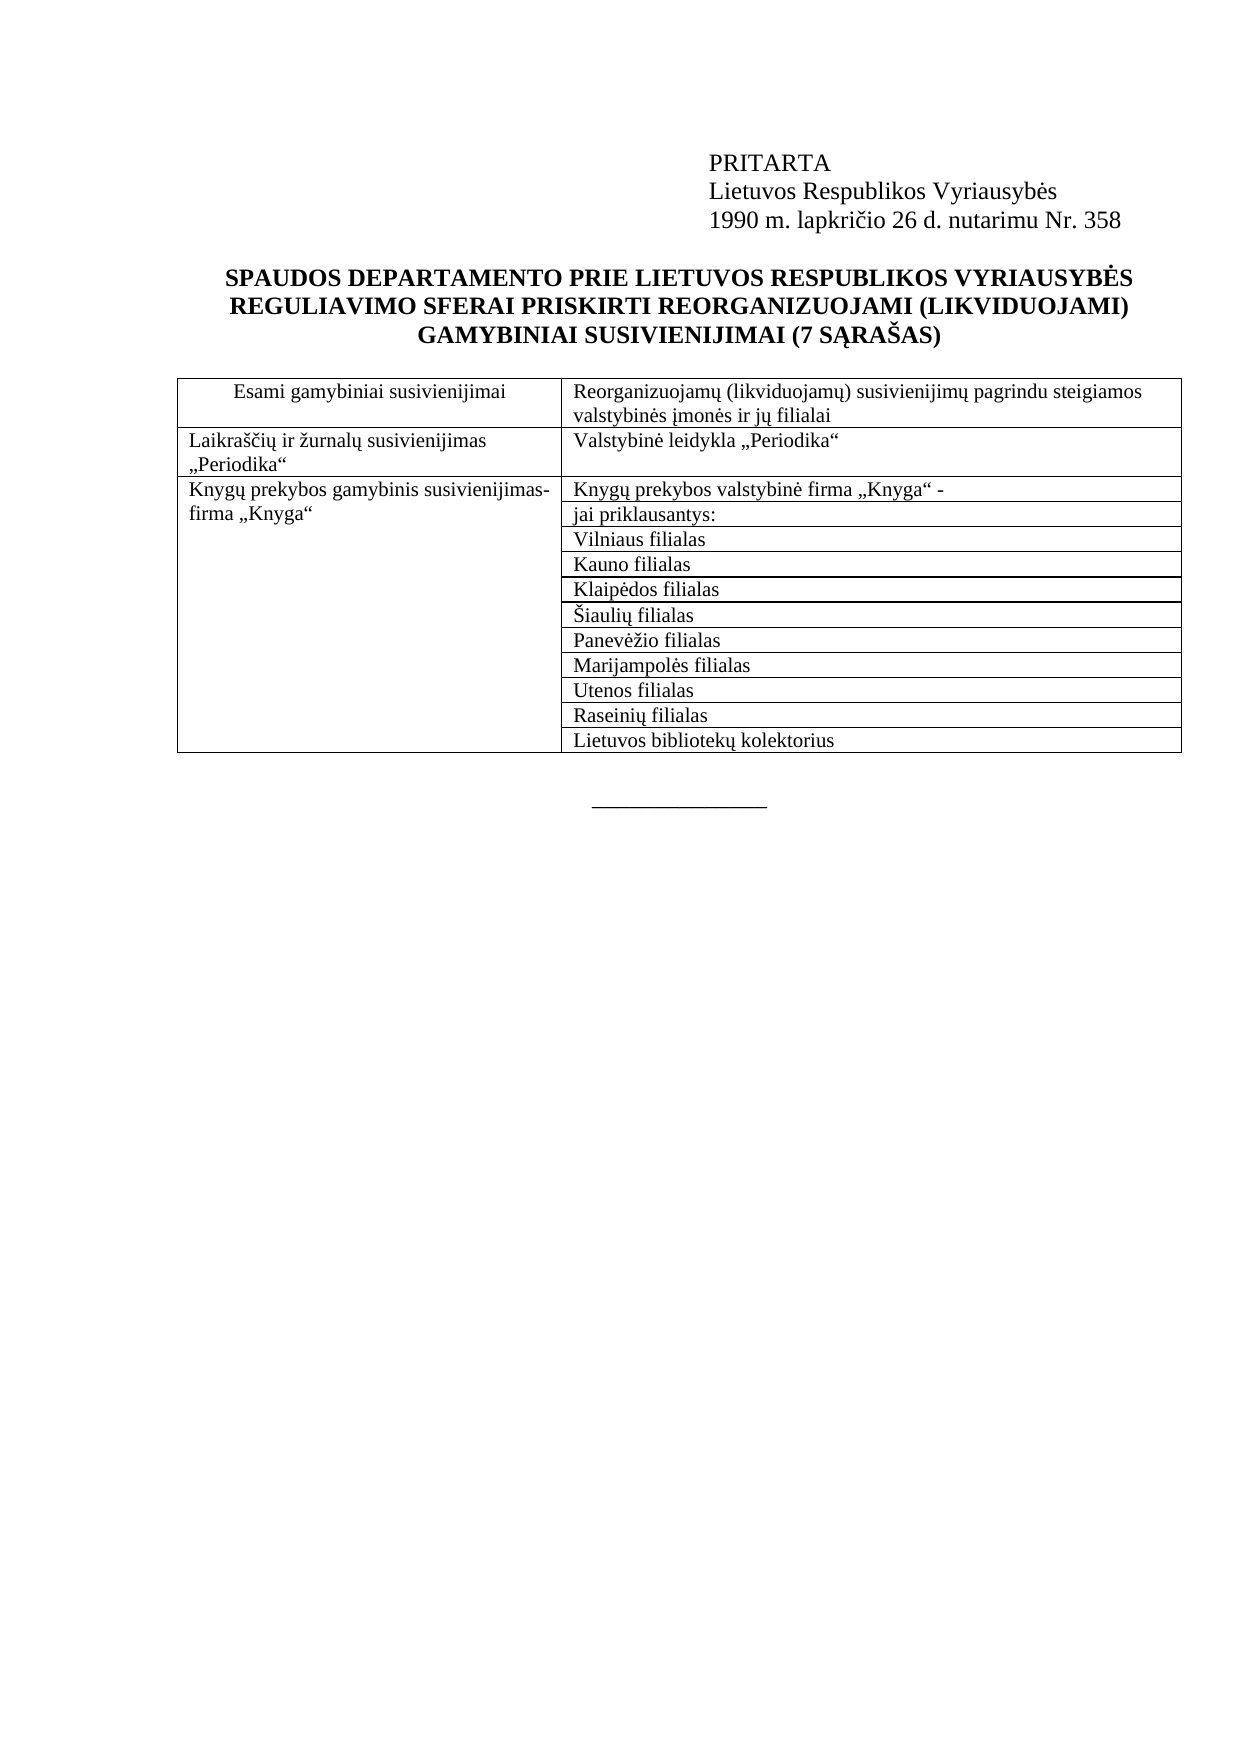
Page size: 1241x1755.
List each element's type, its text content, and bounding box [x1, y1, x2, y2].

table_header Esami gamybiniai susivienijimai [178, 379, 561, 427]
table_cell Šiaulių filialas [562, 603, 1181, 627]
table_cell Utenos filialas [562, 678, 1181, 702]
table_header Reorganizuojamų (likviduojamų) susivienijimų pagrindu steigiamos valstybinės įmonės ir jų filialai [562, 379, 1181, 427]
text Lietuvos Respublikos Vyriausybės [177, 176, 1181, 205]
table_cell Knygų prekybos valstybinė firma „Knyga“ - [562, 477, 1181, 501]
text 1990 m. lapkričio 26 d. nutarimu Nr. 358 [177, 205, 1181, 234]
text Spaudos departamento prie Lietuvos Respublikos Vyriausybės reguliavimo sferai priskirti reorganizuojami (likviduojami) gamybiniai susivienijimai (7 sąrašas) [177, 263, 1181, 349]
table_cell Kauno filialas [562, 552, 1181, 576]
table_cell Panevėžio filialas [562, 628, 1181, 652]
table_cell Laikraščių ir žurnalų susivienijimas „Periodika“ [178, 428, 561, 476]
text PRITARTA [709, 148, 1181, 176]
table_cell jai priklausantys: [562, 502, 1181, 526]
table_cell Klaipėdos filialas [562, 578, 1181, 601]
table_cell Vilniaus filialas [562, 527, 1181, 551]
table_cell Raseinių filialas [562, 703, 1181, 727]
text ______________ [177, 782, 1181, 811]
table_cell Lietuvos bibliotekų kolektorius [562, 728, 1181, 752]
table_cell Valstybinė leidykla „Periodika“ [562, 428, 1181, 476]
table_cell Knygų prekybos gamybinis susivienijimas-firma „Knyga“ [178, 477, 561, 752]
table_cell Marijampolės filialas [562, 653, 1181, 677]
